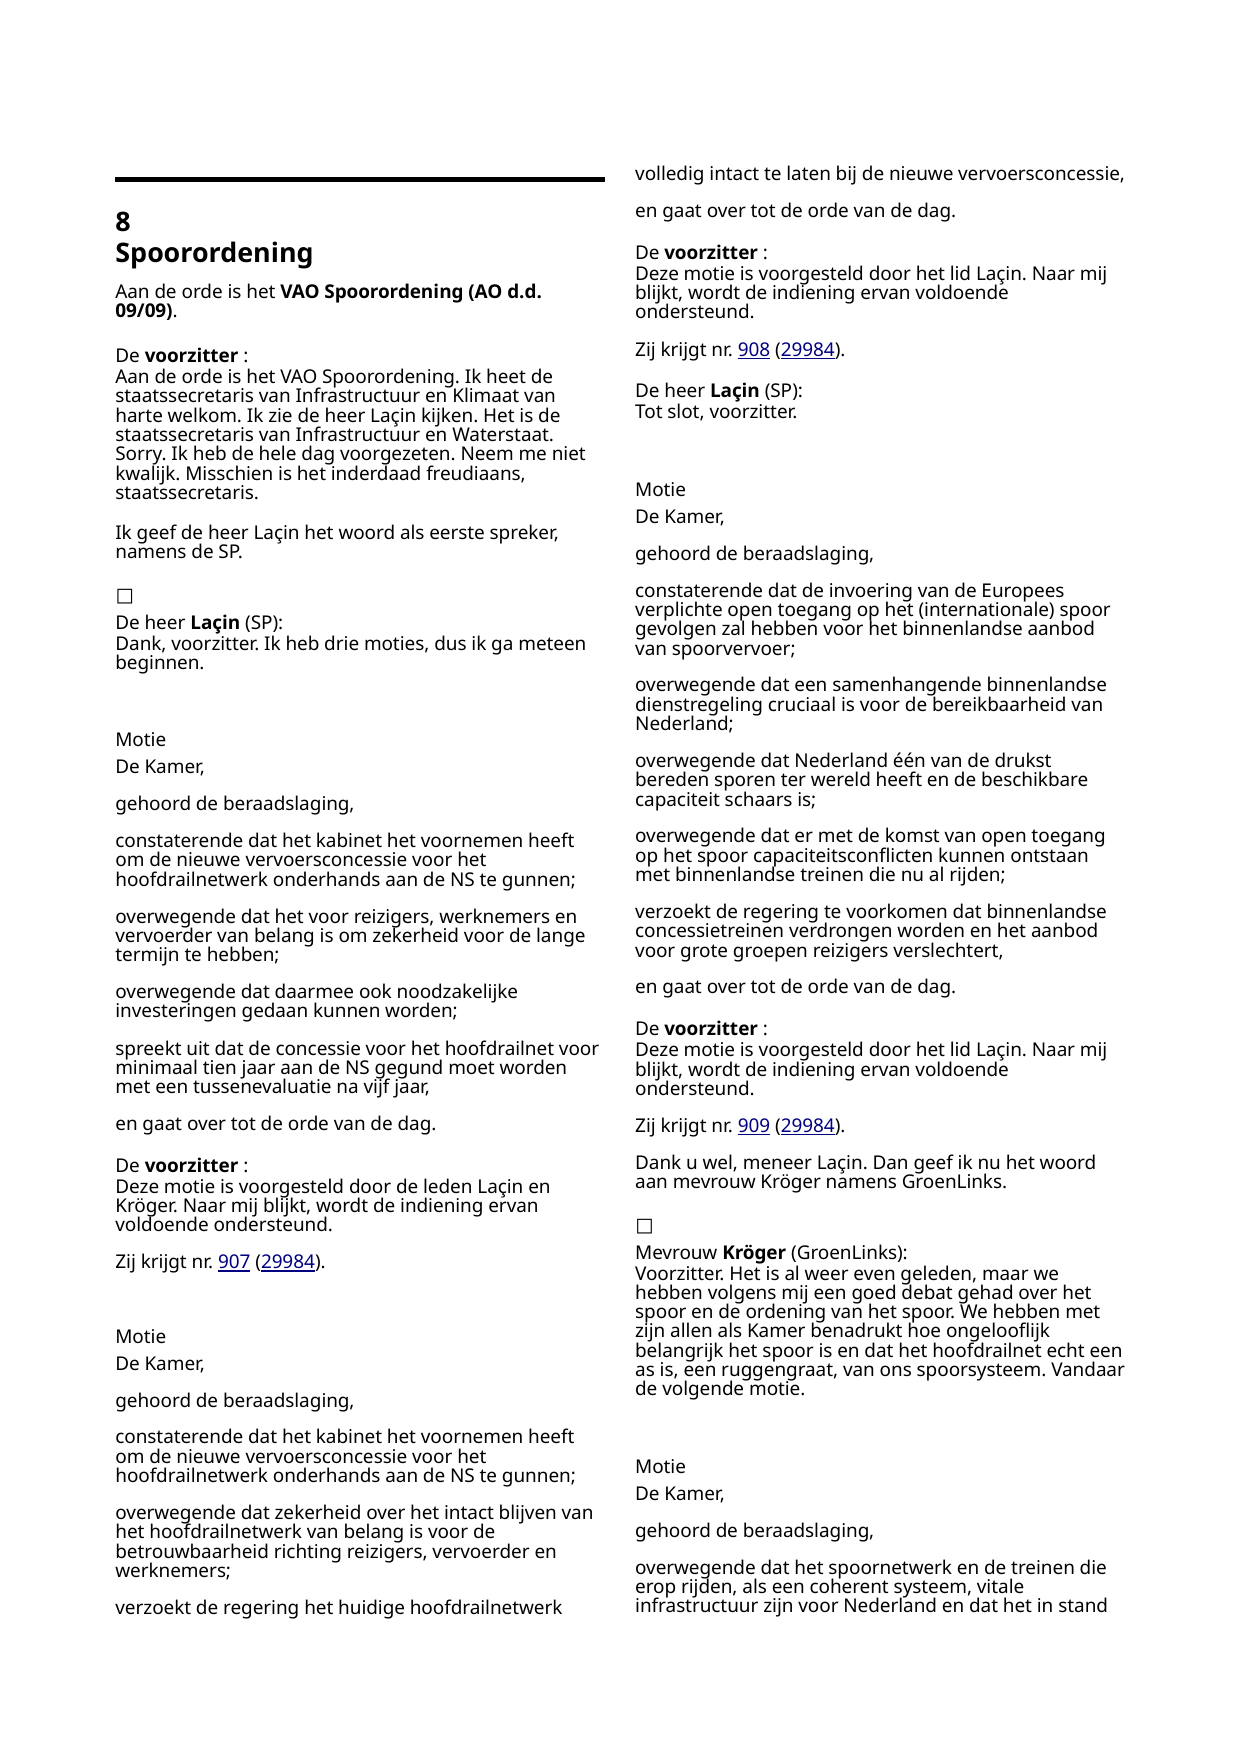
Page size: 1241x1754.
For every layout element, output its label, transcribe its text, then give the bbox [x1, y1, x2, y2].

text De voorzitter : [635, 239, 1125, 265]
text Mevrouw Kröger (GroenLinks): [635, 1239, 1125, 1265]
text gehoord de beraadslaging, [115, 795, 605, 814]
text en gaat over tot de orde van de dag. [635, 202, 1125, 222]
text De Kamer, [635, 508, 1125, 527]
text Aan de orde is het VAO Spoorordening. Ik heet de staatssecretaris van Infrastructuur en Klimaat van harte welkom. Ik zie de heer Laçin kijken. Het is de staatssecretaris van Infrastructuur en Waterstaat. Sorry. Ik heb de hele dag voorgezeten. Neem me niet kwalijk. Misschien is het inderdaad freudiaans, staatssecretaris. [115, 368, 605, 503]
text overwegende dat een samenhangende binnenlandse dienstregeling cruciaal is voor de bereikbaarheid van Nederland; [635, 676, 1125, 734]
text overwegende dat zekerheid over het intact blijven van het hoofdrailnetwerk van belang is voor de betrouwbaarheid richting reizigers, vervoerder en werknemers; [115, 1504, 605, 1581]
text ⬜ [115, 583, 605, 609]
text Ik geef de heer Laçin het woord als eerste spreker, namens de SP. [115, 524, 605, 562]
text De heer Laçin (SP): [115, 609, 605, 634]
text volledig intact te laten bij de nieuwe vervoersconcessie, [635, 165, 1125, 184]
text constaterende dat het kabinet het voornemen heeft om de nieuwe vervoersconcessie voor het hoofdrailnetwerk onderhands aan de NS te gunnen; [115, 1428, 605, 1486]
text en gaat over tot de orde van de dag. [115, 1115, 605, 1134]
text constaterende dat de invoering van de Europees verplichte open toegang op het (internationale) spoor gevolgen zal hebben voor het binnenlandse aanbod van spoorvervoer; [635, 582, 1125, 659]
text Motie [115, 727, 605, 752]
text Motie [635, 476, 1125, 502]
text Zij krijgt nr. 909 (29984). [635, 1117, 1125, 1136]
text verzoekt de regering te voorkomen dat binnenlandse concessietreinen verdrongen worden en het aanbod voor grote groepen reizigers verslechtert, [635, 903, 1125, 961]
text Motie [635, 1453, 1125, 1479]
text verzoekt de regering het huidige hoofdrailnetwerk [115, 1599, 605, 1618]
text overwegende dat daarmee ook noodzakelijke investeringen gedaan kunnen worden; [115, 983, 605, 1022]
text Voorzitter. Het is al weer even geleden, maar we hebben volgens mij een goed debat gehad over het spoor en de ordening van het spoor. We hebben met zijn allen als Kamer benadrukt hoe ongelooflijk belangrijk het spoor is en dat het hoofdrailnet echt een as is, een ruggengraat, van ons spoorsysteem. Vandaar de volgende motie. [635, 1265, 1125, 1399]
text constaterende dat het kabinet het voornemen heeft om de nieuwe vervoersconcessie voor het hoofdrailnetwerk onderhands aan de NS te gunnen; [115, 832, 605, 890]
text gehoord de beraadslaging, [635, 1522, 1125, 1541]
text gehoord de beraadslaging, [635, 545, 1125, 564]
text Motie [115, 1323, 605, 1349]
text De voorzitter : [115, 342, 605, 368]
text ⬜ [635, 1213, 1125, 1239]
text overwegende dat het voor reizigers, werknemers en vervoerder van belang is om zekerheid voor de lange termijn te hebben; [115, 908, 605, 966]
text Deze motie is voorgesteld door het lid Laçin. Naar mij blijkt, wordt de indiening ervan voldoende ondersteund. [635, 1041, 1125, 1099]
text Zij krijgt nr. 907 (29984). [115, 1253, 605, 1272]
text Tot slot, voorzitter. [635, 403, 1125, 423]
text overwegende dat er met de komst van open toegang op het spoor capaciteitsconflicten kunnen ontstaan met binnenlandse treinen die nu al rijden; [635, 827, 1125, 885]
text De Kamer, [635, 1485, 1125, 1504]
text overwegende dat het spoornetwerk en de treinen die erop rijden, als een coherent systeem, vitale infrastructuur zijn voor Nederland en dat het in stand [635, 1559, 1125, 1616]
text gehoord de beraadslaging, [115, 1392, 605, 1411]
text Deze motie is voorgesteld door de leden Laçin en Kröger. Naar mij blijkt, wordt de indiening ervan voldoende ondersteund. [115, 1178, 605, 1236]
text Deze motie is voorgesteld door het lid Laçin. Naar mij blijkt, wordt de indiening ervan voldoende ondersteund. [635, 265, 1125, 323]
text Dank u wel, meneer Laçin. Dan geef ik nu het woord aan mevrouw Kröger namens GroenLinks. [635, 1154, 1125, 1192]
text De heer Laçin (SP): [635, 378, 1125, 403]
text overwegende dat Nederland één van de drukst bereden sporen ter wereld heeft en de beschikbare capaciteit schaars is; [635, 752, 1125, 810]
text De voorzitter : [115, 1152, 605, 1178]
text De Kamer, [115, 758, 605, 777]
text spreekt uit dat de concessie voor het hoofdrailnet voor minimaal tien jaar aan de NS gegund moet worden met een tussenevaluatie na vijf jaar, [115, 1039, 605, 1097]
text De Kamer, [115, 1354, 605, 1374]
text Spoorordening [115, 239, 605, 283]
text Zij krijgt nr. 908 (29984). [635, 341, 1125, 360]
text Aan de orde is het VAO Spoorordening (AO d.d. 09/09). [115, 283, 605, 322]
text Dank, voorzitter. Ik heb drie moties, dus ik ga meteen beginnen. [115, 634, 605, 673]
text 8 [115, 203, 605, 239]
text en gaat over tot de orde van de dag. [635, 978, 1125, 998]
text De voorzitter : [635, 1016, 1125, 1041]
